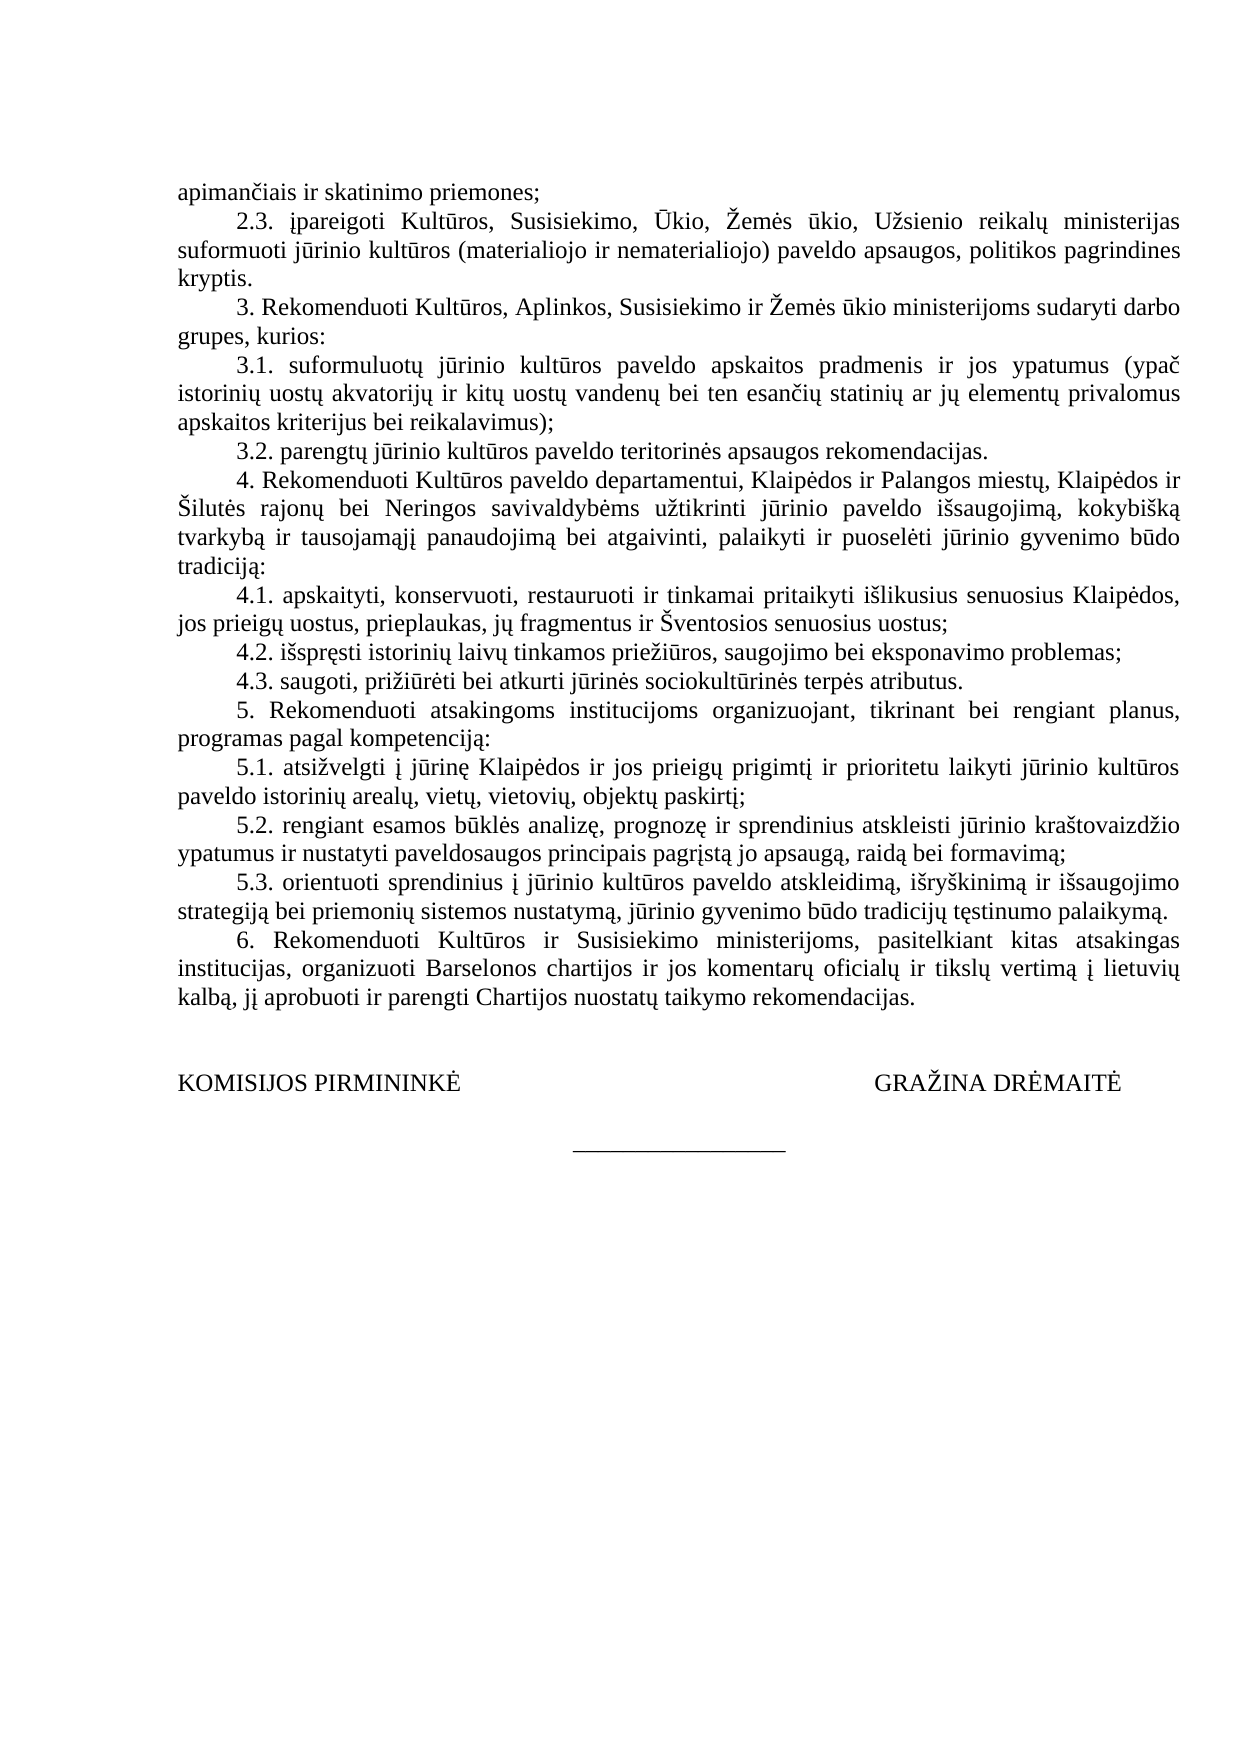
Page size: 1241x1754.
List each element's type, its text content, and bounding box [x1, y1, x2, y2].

text apimančiais ir skatinimo priemones; [177, 177, 1181, 206]
text 4.3. saugoti, prižiūrėti bei atkurti jūrinės sociokultūrinės terpės atributus. [177, 666, 1181, 695]
text 5.2. rengiant esamos būklės analizę, prognozę ir sprendinius atskleisti jūrinio kraštovaizdžio ypatumus ir nustatyti paveldosaugos principais pagrįstą jo apsaugą, raidą bei formavimą; [177, 810, 1181, 867]
text _________________ [177, 1126, 1181, 1155]
text Komisijos pirmininkė Gražina Drėmaitė [177, 1068, 1181, 1097]
text 3.1. suformuluotų jūrinio kultūros paveldo apskaitos pradmenis ir jos ypatumus (ypač istorinių uostų akvatorijų ir kitų uostų vandenų bei ten esančių statinių ar jų elementų privalomus apskaitos kriterijus bei reikalavimus); [177, 350, 1181, 436]
text 5.1. atsižvelgti į jūrinę Klaipėdos ir jos prieigų prigimtį ir prioritetu laikyti jūrinio kultūros paveldo istorinių arealų, vietų, vietovių, objektų paskirtį; [177, 752, 1181, 810]
text 4. Rekomenduoti Kultūros paveldo departamentui, Klaipėdos ir Palangos miestų, Klaipėdos ir Šilutės rajonų bei Neringos savivaldybėms užtikrinti jūrinio paveldo išsaugojimą, kokybišką tvarkybą ir tausojamąjį panaudojimą bei atgaivinti, palaikyti ir puoselėti jūrinio gyvenimo būdo tradiciją: [177, 465, 1181, 580]
text 5. Rekomenduoti atsakingoms institucijoms organizuojant, tikrinant bei rengiant planus, programas pagal kompetenciją: [177, 695, 1181, 752]
text 6. Rekomenduoti Kultūros ir Susisiekimo ministerijoms, pasitelkiant kitas atsakingas institucijas, organizuoti Barselonos chartijos ir jos komentarų oficialų ir tikslų vertimą į lietuvių kalbą, jį aprobuoti ir parengti Chartijos nuostatų taikymo rekomendacijas. [177, 925, 1181, 1011]
text 5.3. orientuoti sprendinius į jūrinio kultūros paveldo atskleidimą, išryškinimą ir išsaugojimo strategiją bei priemonių sistemos nustatymą, jūrinio gyvenimo būdo tradicijų tęstinumo palaikymą. [177, 867, 1181, 925]
text 3. Rekomenduoti Kultūros, Aplinkos, Susisiekimo ir Žemės ūkio ministerijoms sudaryti darbo grupes, kurios: [177, 292, 1181, 350]
text 3.2. parengtų jūrinio kultūros paveldo teritorinės apsaugos rekomendacijas. [177, 436, 1181, 465]
text 2.3. įpareigoti Kultūros, Susisiekimo, Ūkio, Žemės ūkio, Užsienio reikalų ministerijas suformuoti jūrinio kultūros (materialiojo ir nematerialiojo) paveldo apsaugos, politikos pagrindines kryptis. [177, 206, 1181, 292]
text 4.1. apskaityti, konservuoti, restauruoti ir tinkamai pritaikyti išlikusius senuosius Klaipėdos, jos prieigų uostus, prieplaukas, jų fragmentus ir Šventosios senuosius uostus; [177, 580, 1181, 637]
text 4.2. išspręsti istorinių laivų tinkamos priežiūros, saugojimo bei eksponavimo problemas; [177, 637, 1181, 666]
